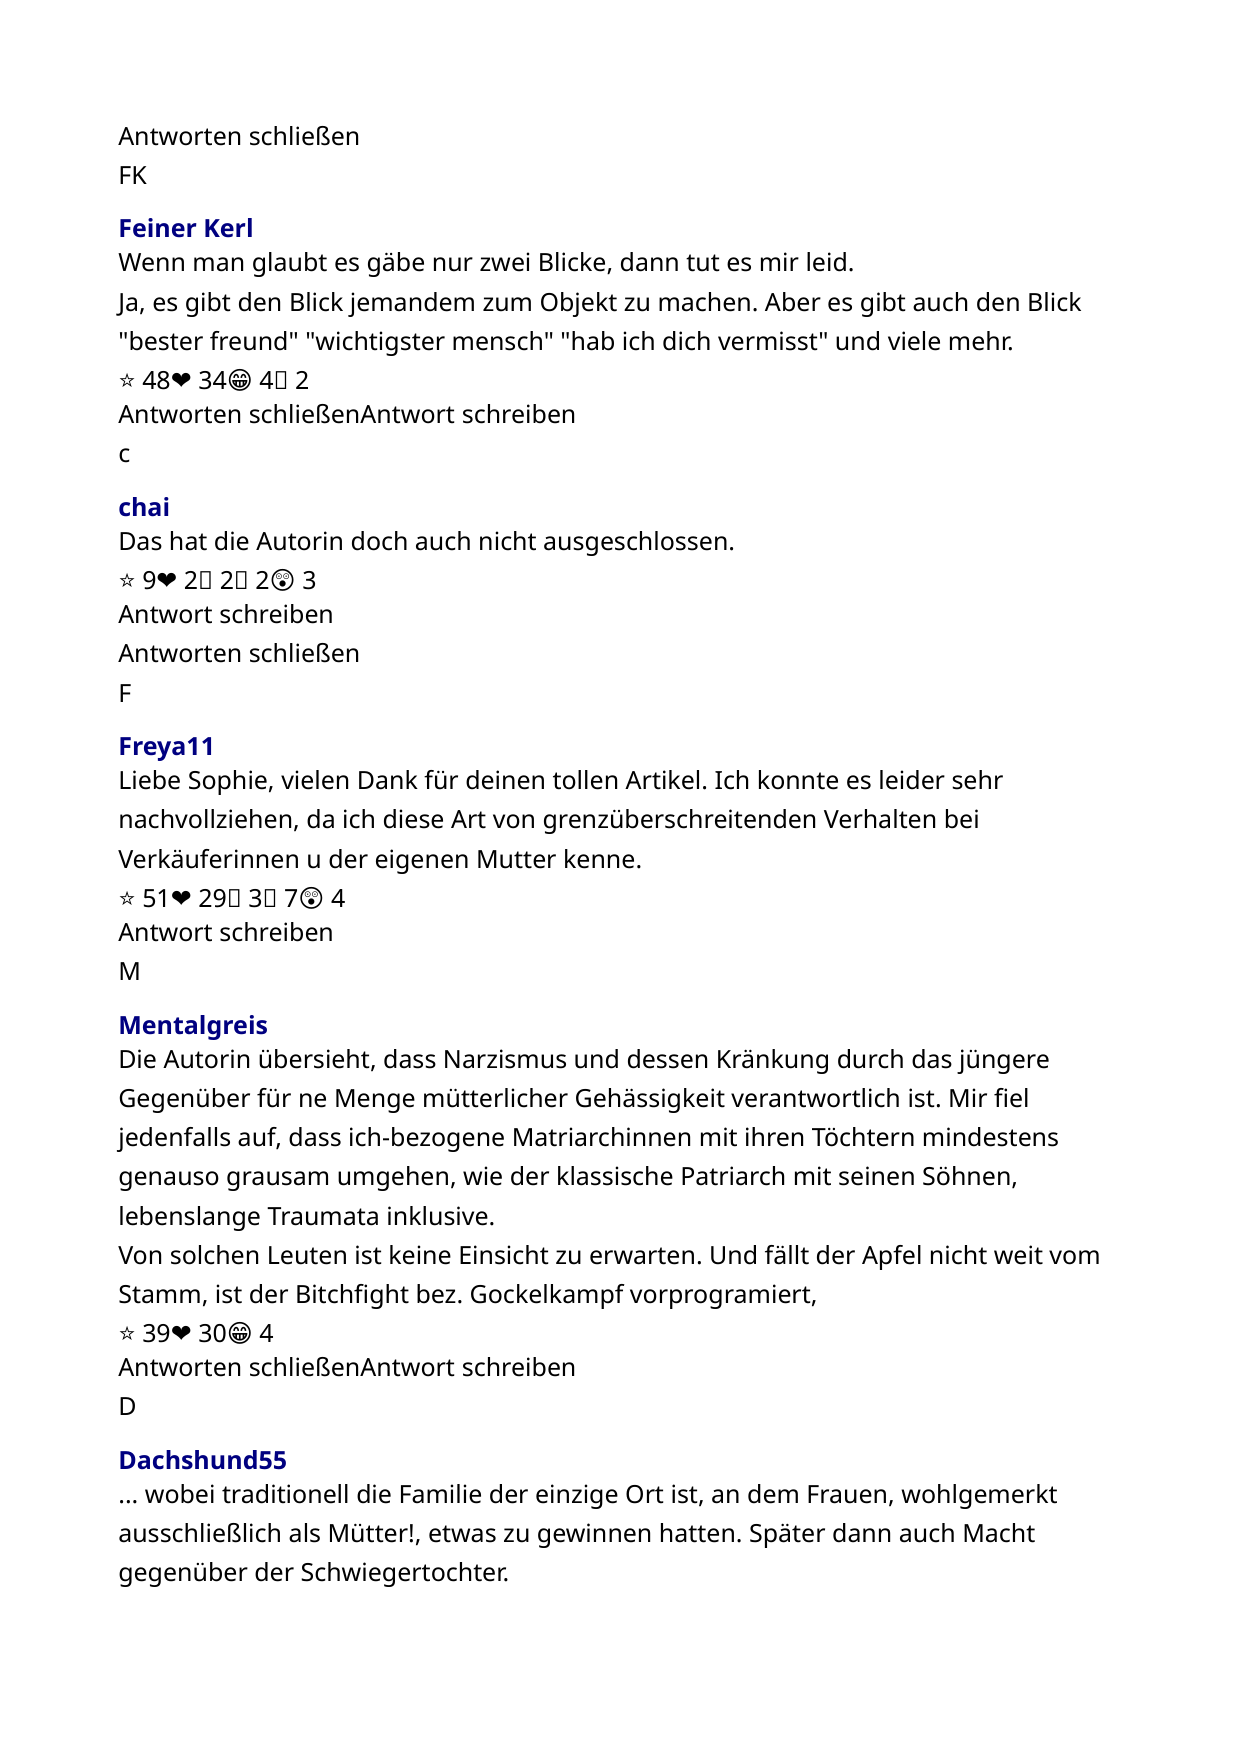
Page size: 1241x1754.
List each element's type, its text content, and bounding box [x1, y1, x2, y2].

text Antworten schließenAntwort schreiben [118, 1350, 1122, 1384]
text Antwort schreiben [118, 914, 1122, 949]
subtitle Feiner Kerl [118, 211, 1122, 245]
text D [118, 1389, 1122, 1423]
text Liebe Sophie, vielen Dank für deinen tollen Artikel. Ich konnte es leider sehr nachvollziehen, da ich diese Art von grenzüberschreitenden Verhalten bei Verkäuferinnen u der eigenen Mutter kenne. [118, 763, 1122, 875]
text Ja, es gibt den Blick jemandem zum Objekt zu machen. Aber es gibt auch den Blick "bester freund" "wichtigster mensch" "hab ich dich vermisst" und viele mehr. [118, 284, 1122, 357]
text Wenn man glaubt es gäbe nur zwei Blicke, dann tut es mir leid. [118, 245, 1122, 279]
text c [118, 436, 1122, 470]
text ⭐️ 48❤️ 34😁 4🙁 2 [118, 363, 1122, 397]
text Antwort schreiben [118, 597, 1122, 631]
text Antworten schließen [118, 118, 1122, 152]
subtitle Freya11 [118, 729, 1122, 763]
text ⭐️ 51❤️ 29🙁 3🤨 7😲 4 [118, 881, 1122, 914]
text Das hat die Autorin doch auch nicht ausgeschlossen. [118, 524, 1122, 558]
text Antworten schließenAntwort schreiben [118, 397, 1122, 431]
text F [118, 675, 1122, 709]
subtitle chai [118, 489, 1122, 524]
subtitle Mentalgreis [118, 1007, 1122, 1042]
text M [118, 954, 1122, 988]
text Von solchen Leuten ist keine Einsicht zu erwarten. Und fällt der Apfel nicht weit vom Stamm, ist der Bitchfight bez. Gockelkampf vorprogramiert, [118, 1237, 1122, 1311]
subtitle Dachshund55 [118, 1443, 1122, 1477]
text FK [118, 157, 1122, 191]
text ... wobei traditionell die Familie der einzige Ort ist, an dem Frauen, wohlgemerkt ausschließlich als Mütter!, etwas zu gewinnen hatten. Später dann auch Macht gegenüber der Schwiegertochter. [118, 1477, 1122, 1589]
text ⭐️ 9❤️ 2🙁 2🤨 2😲 3 [118, 563, 1122, 597]
text ⭐️ 39❤️ 30😁 4 [118, 1316, 1122, 1350]
text Die Autorin übersieht, dass Narzismus und dessen Kränkung durch das jüngere Gegenüber für ne Menge mütterlicher Gehässigkeit verantwortlich ist. Mir fiel jedenfalls auf, dass ich-bezogene Matriarchinnen mit ihren Töchtern mindestens genauso grausam umgehen, wie der klassische Patriarch mit seinen Söhnen, lebenslange Traumata inklusive. [118, 1042, 1122, 1232]
text Antworten schließen [118, 636, 1122, 670]
